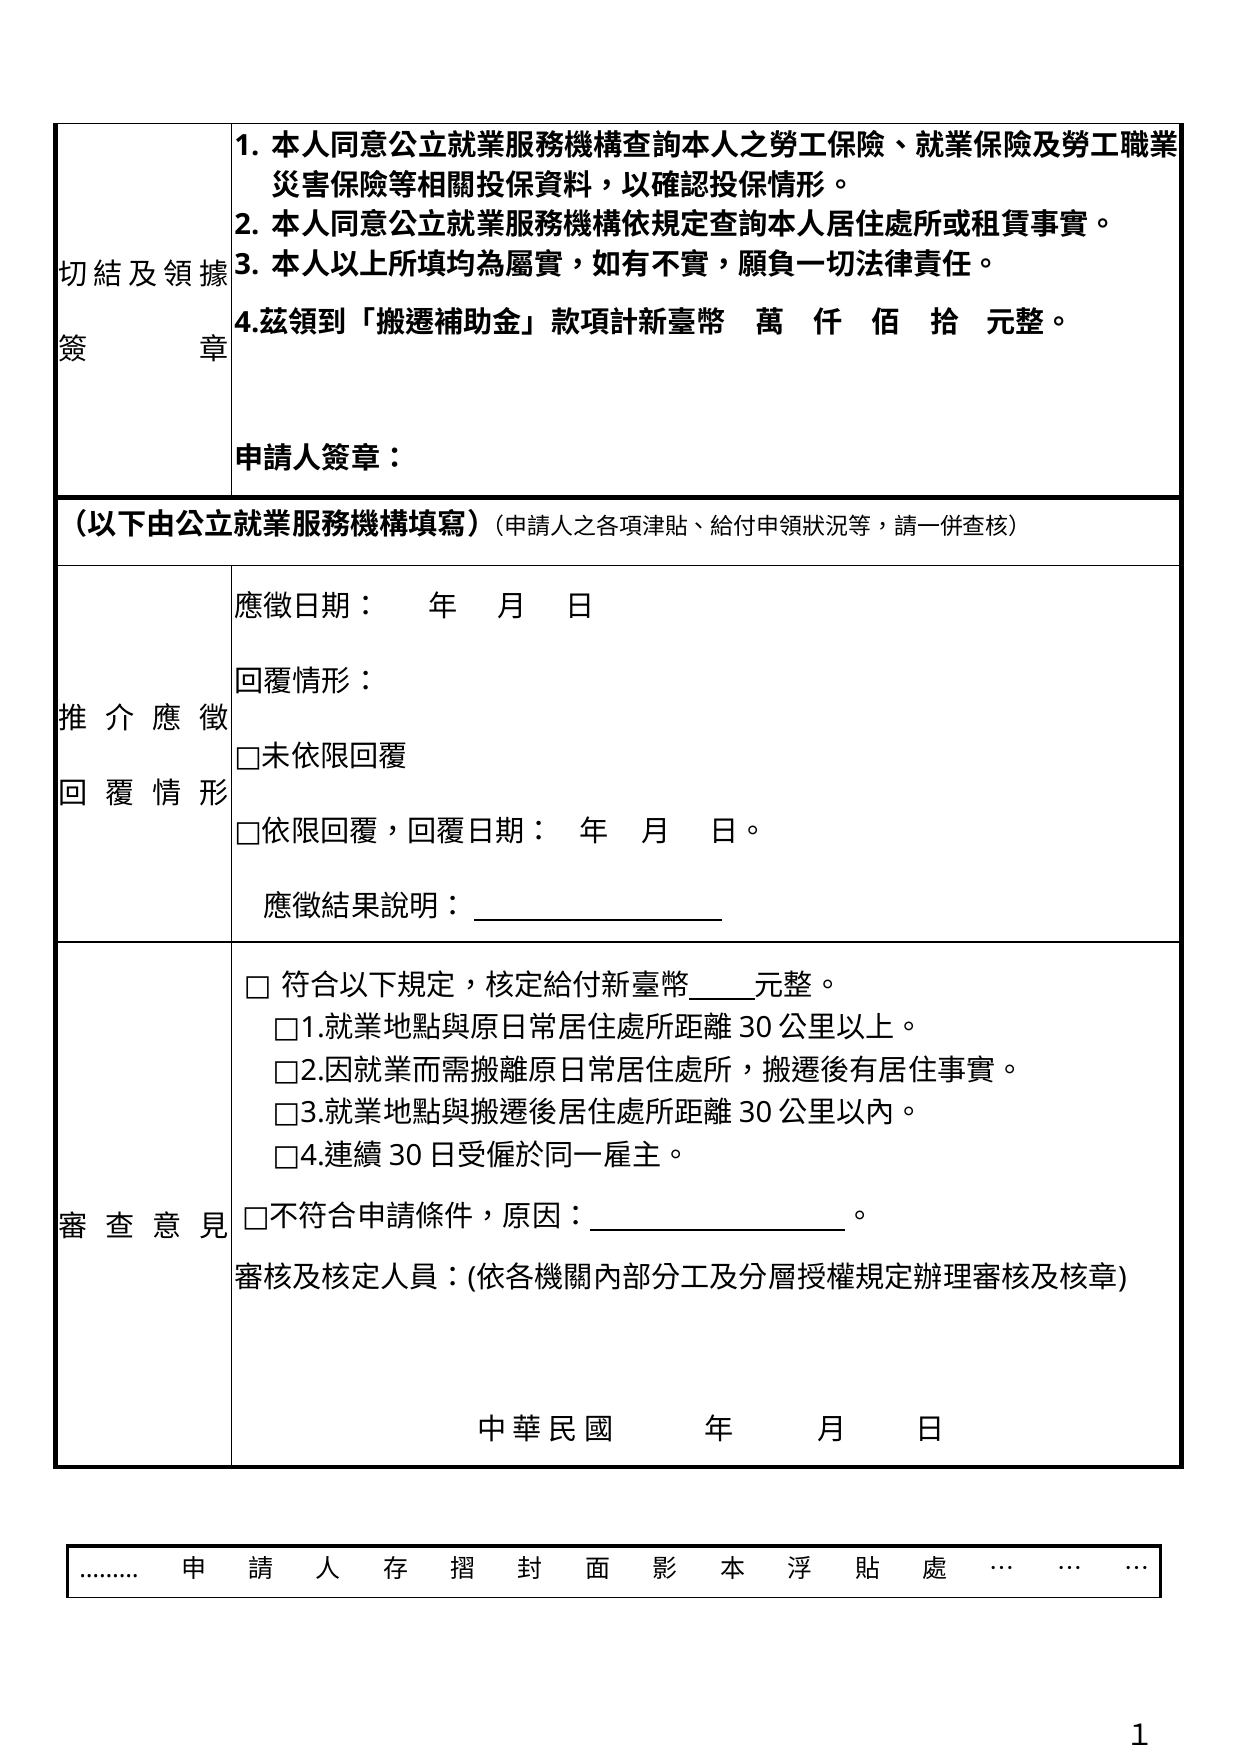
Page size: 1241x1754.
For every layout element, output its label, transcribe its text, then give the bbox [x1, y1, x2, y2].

table_cell 本人同意公立就業服務機構查詢本人之勞工保險、就業保險及勞工職業災害保險等相關投保資料，以確認投保情形。 本人同意公立就業服務機構依規定查詢本人居住處所或租賃事實。 本人以上所填均為屬實，如有不實，願負一切法律責任。 4.茲領到「搬遷補助金」款項計新臺幣 萬 仟 佰 拾 元整。 申請人簽章： [232, 124, 1179, 495]
table_header ………申請人存摺封面影本浮貼處……… [69, 1548, 1159, 1597]
table_cell （以下由公立就業服務機構填寫）（申請人之各項津貼、給付申領狀況等，請一併查核） [58, 500, 1179, 565]
table_cell 符合以下規定，核定給付新臺幣 元整。 □1.就業地點與原日常居住處所距離30公里以上。 □2.因就業而需搬離原日常居住處所，搬遷後有居住事實。 □3.就業地點與搬遷後居住處所距離30公里以內。 □4.連續30日受僱於同一雇主。 □不符合申請條件，原因： 。 審核及核定人員：(依各機關內部分工及分層授權規定辦理審核及核章) 中 華 民 國 年 月 日 [232, 943, 1179, 1464]
table_cell 切結及領據簽章 [58, 124, 231, 495]
table_cell 推介應徵 回覆情形 [58, 566, 231, 941]
table_cell 應徵日期： 年 月 日 回覆情形： □未依限回覆 □依限回覆，回覆日期： 年 月 日。 應徵結果說明： [232, 566, 1179, 941]
table_cell 審查意見 [58, 943, 231, 1464]
